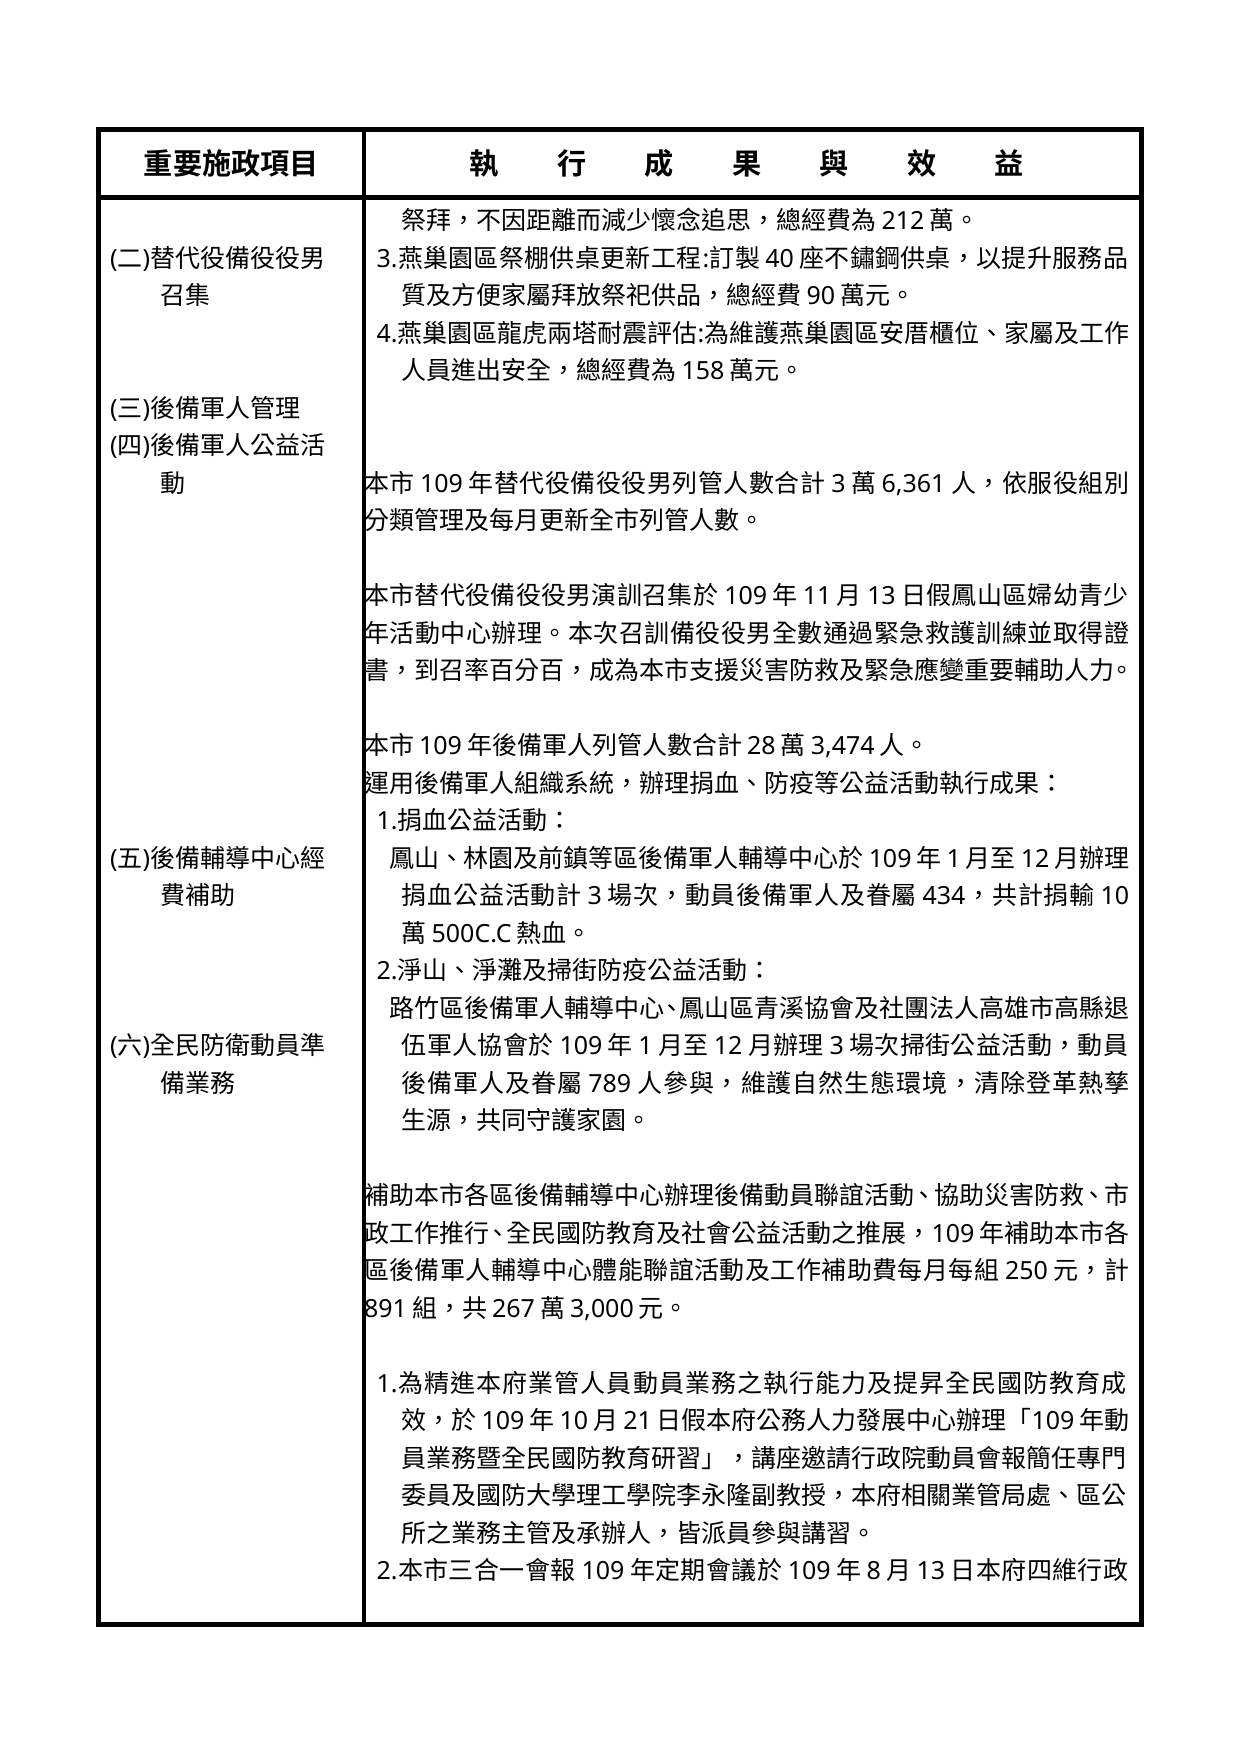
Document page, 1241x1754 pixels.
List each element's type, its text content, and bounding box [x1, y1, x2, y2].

table_cell (二)替代役備役役男 召集 (三)後備軍人管理 (四)後備軍人公益活 動 (五)後備輔導中心經 費補助 (六)全民防衛動員準 備業務 [101, 200, 362, 1622]
table_header 執 行 成 果 與 效 益 [366, 132, 1139, 195]
table_cell 祭拜，不因距離而減少懷念追思，總經費為212萬。 3.燕巢園區祭棚供桌更新工程:訂製40座不鏽鋼供桌，以提升服務品質及方便家屬拜放祭祀供品，總經費90萬元。 4.燕巢園區龍虎兩塔耐震評估:為維護燕巢園區安厝櫃位、家屬及工作人員進出安全，總經費為158萬元。 本市109年替代役備役役男列管人數合計3萬6,361人，依服役組別分類管理及每月更新全市列管人數。 本市替代役備役役男演訓召集於109年11月13日假鳳山區婦幼青少年活動中心辦理。本次召訓備役役男全數通過緊急救護訓練並取得證書，到召率百分百，成為本市支援災害防救及緊急應變重要輔助人力。 本市109年後備軍人列管人數合計28萬3,474人。 運用後備軍人組織系統，辦理捐血、防疫等公益活動執行成果： 1.捐血公益活動： 鳳山、林園及前鎮等區後備軍人輔導中心於109年1月至12月辦理捐血公益活動計3場次，動員後備軍人及眷屬434，共計捐輸10萬500C.C熱血。 2.淨山、淨灘及掃街防疫公益活動： 路竹區後備軍人輔導中心、鳳山區青溪協會及社團法人高雄市高縣退伍軍人協會於109年1月至12月辦理3場次掃街公益活動，動員後備軍人及眷屬789人參與，維護自然生態環境，清除登革熱孳生源，共同守護家園。 補助本市各區後備輔導中心辦理後備動員聯誼活動、協助災害防救、市政工作推行、全民國防教育及社會公益活動之推展，109年補助本市各區後備軍人輔導中心體能聯誼活動及工作補助費每月每組250元，計891組，共267萬3,000元。 1.為精進本府業管人員動員業務之執行能力及提昇全民國防教育成效，於109年10月21日假本府公務人力發展中心辦理「109年動員業務暨全民國防教育研習」，講座邀請行政院動員會報簡任專門委員及國防大學理工學院李永隆副教授，本府相關業管局處、區公所之業務主管及承辦人，皆派員參與講習。 2.本市三合一會報109年定期會議於109年8月13日本府四維行政 [366, 200, 1139, 1622]
table_header 重要施政項目 [101, 132, 362, 195]
